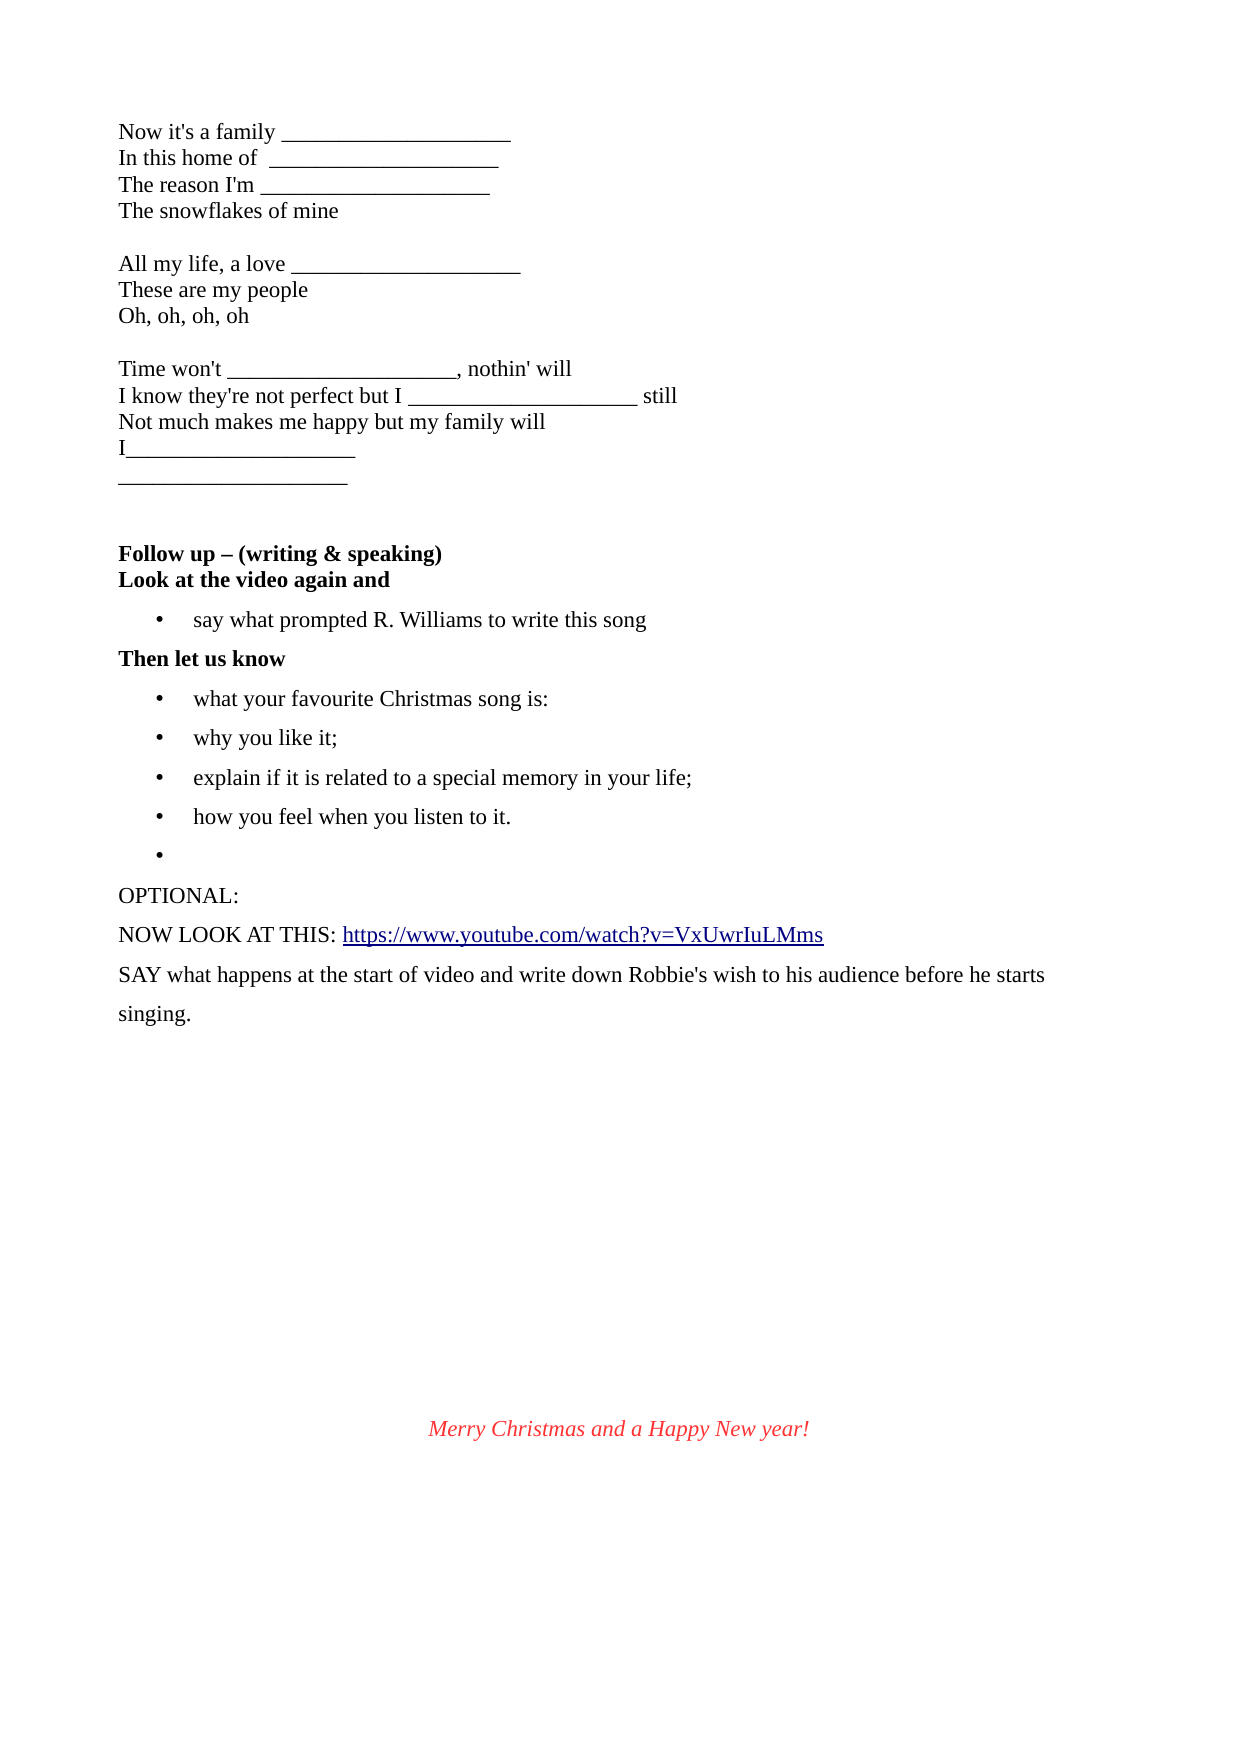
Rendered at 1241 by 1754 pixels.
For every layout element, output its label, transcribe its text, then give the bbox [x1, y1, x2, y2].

list what your favourite Christmas song is: [156, 684, 1122, 711]
text These are my people [118, 276, 1122, 303]
list how you feel when you listen to it. [156, 803, 1122, 829]
text In this home of ____________________ [118, 144, 1122, 171]
text I____________________ [118, 434, 1122, 461]
text SAY what happens at the start of video and write down Robbie's wish to his audience before he starts singing. [118, 961, 1122, 1027]
text Now it's a family ____________________ [118, 118, 1122, 144]
text Not much makes me happy but my family will [118, 408, 1122, 434]
text The snowflakes of mine [118, 197, 1122, 223]
text Oh, oh, oh, oh [118, 303, 1122, 329]
list why you like it; [156, 724, 1122, 750]
text NOW LOOK AT THIS: https://www.youtube.com/watch?v=VxUwrIuLMms [118, 921, 1122, 948]
list say what prompted R. Williams to write this song [156, 606, 1122, 632]
text ____________________ [118, 461, 1122, 487]
text Merry Christmas and a Happy New year! [118, 1416, 1122, 1442]
text The reason I'm ____________________ [118, 171, 1122, 197]
text Then let us know [118, 645, 1122, 671]
list explain if it is related to a special memory in your life; [156, 763, 1122, 790]
text Time won't ____________________, nothin' will [118, 355, 1122, 382]
text All my life, a love ____________________ [118, 250, 1122, 276]
text Look at the video again and [118, 566, 1122, 592]
text I know they're not perfect but I ____________________ still [118, 382, 1122, 408]
text Follow up – (writing & speaking) [118, 540, 1122, 566]
text OPTIONAL: [118, 882, 1122, 908]
